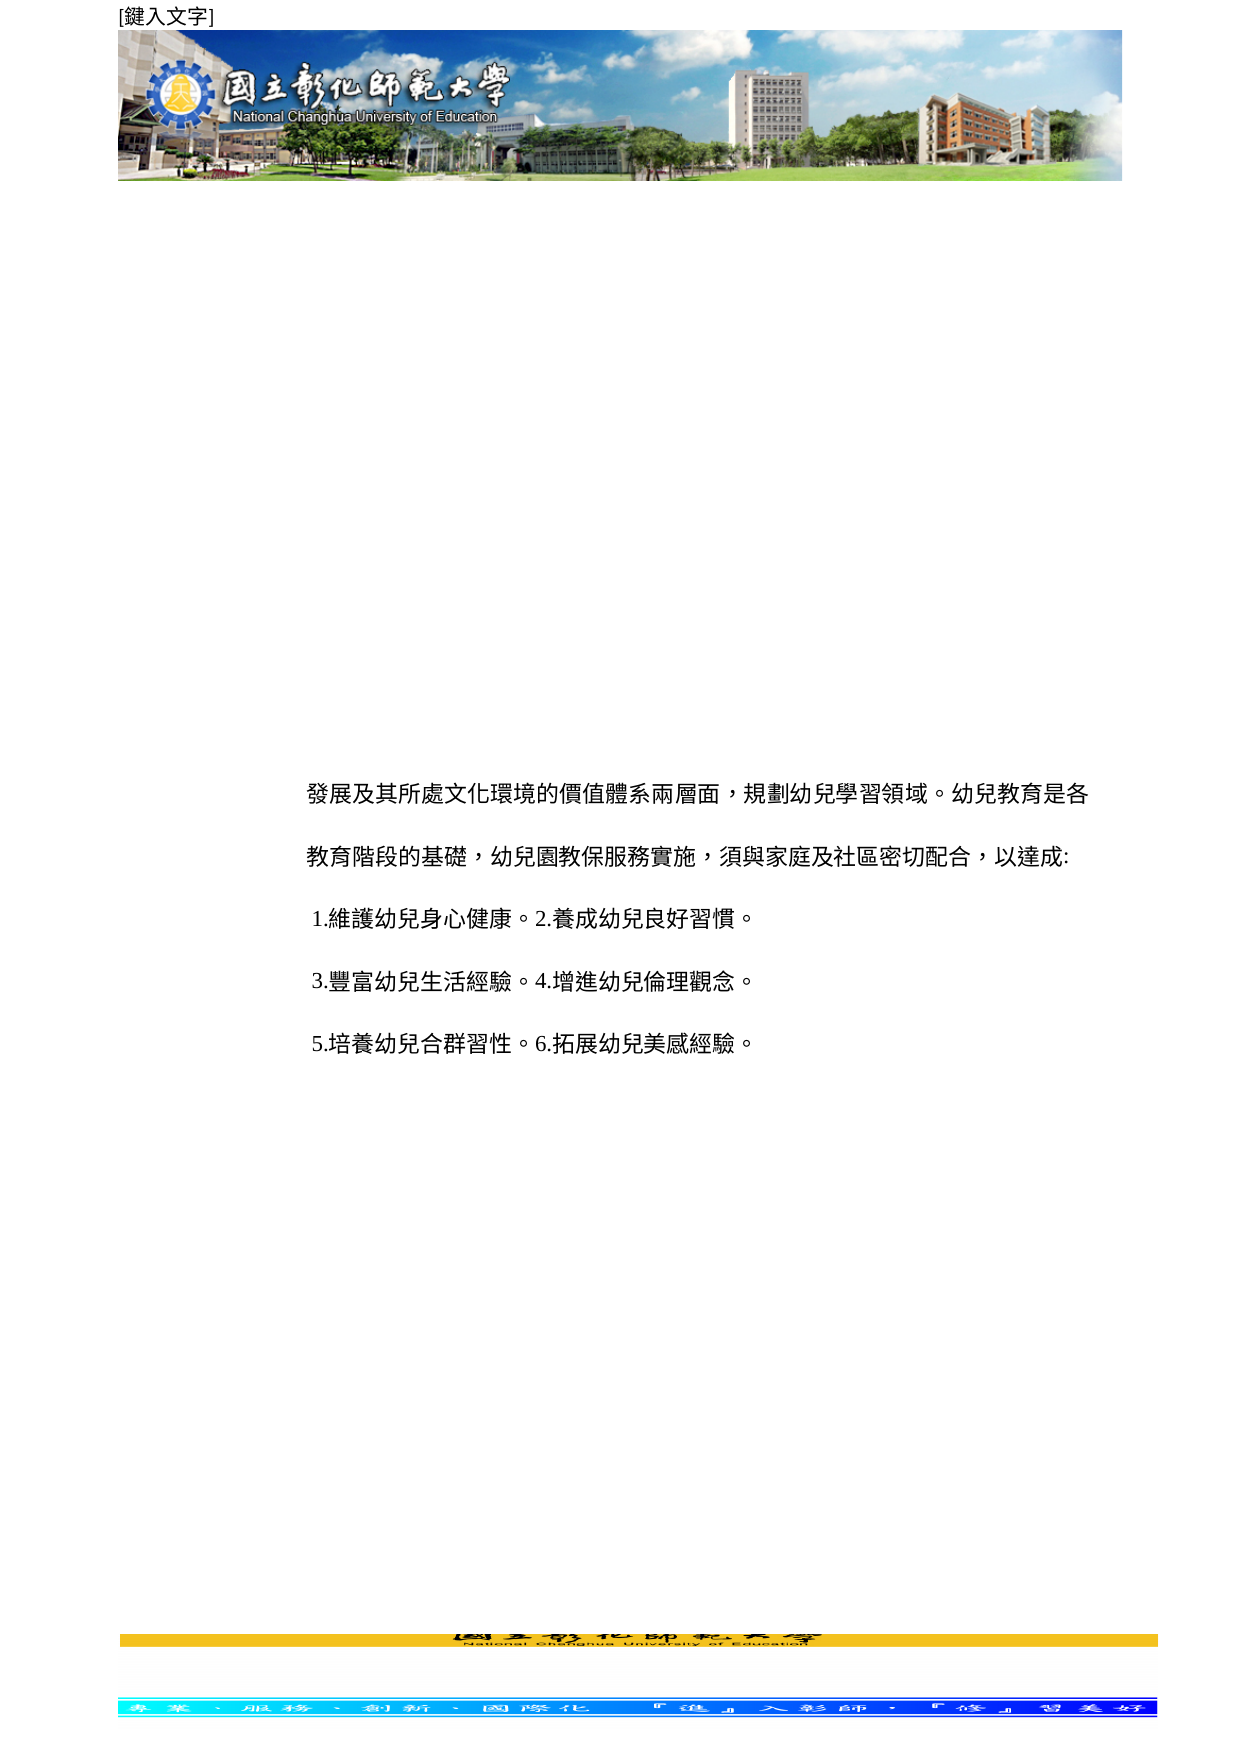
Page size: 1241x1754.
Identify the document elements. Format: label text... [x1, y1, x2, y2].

table_header 發展及其所處文化環境的價值體系兩層面，規劃幼兒學習領域。幼兒教育是各教育階段的基礎，幼兒園教保服務實施，須與家庭及社區密切配合，以達成: 1.維護幼兒身心健康。2.養成幼兒良好習慣。 3.豐富幼兒生活經驗。4.增進幼兒倫理觀念。 5.培養幼兒合群習性。6.拓展幼兒美感經驗。 [295, 751, 1102, 1064]
table_header [138, 751, 295, 1064]
